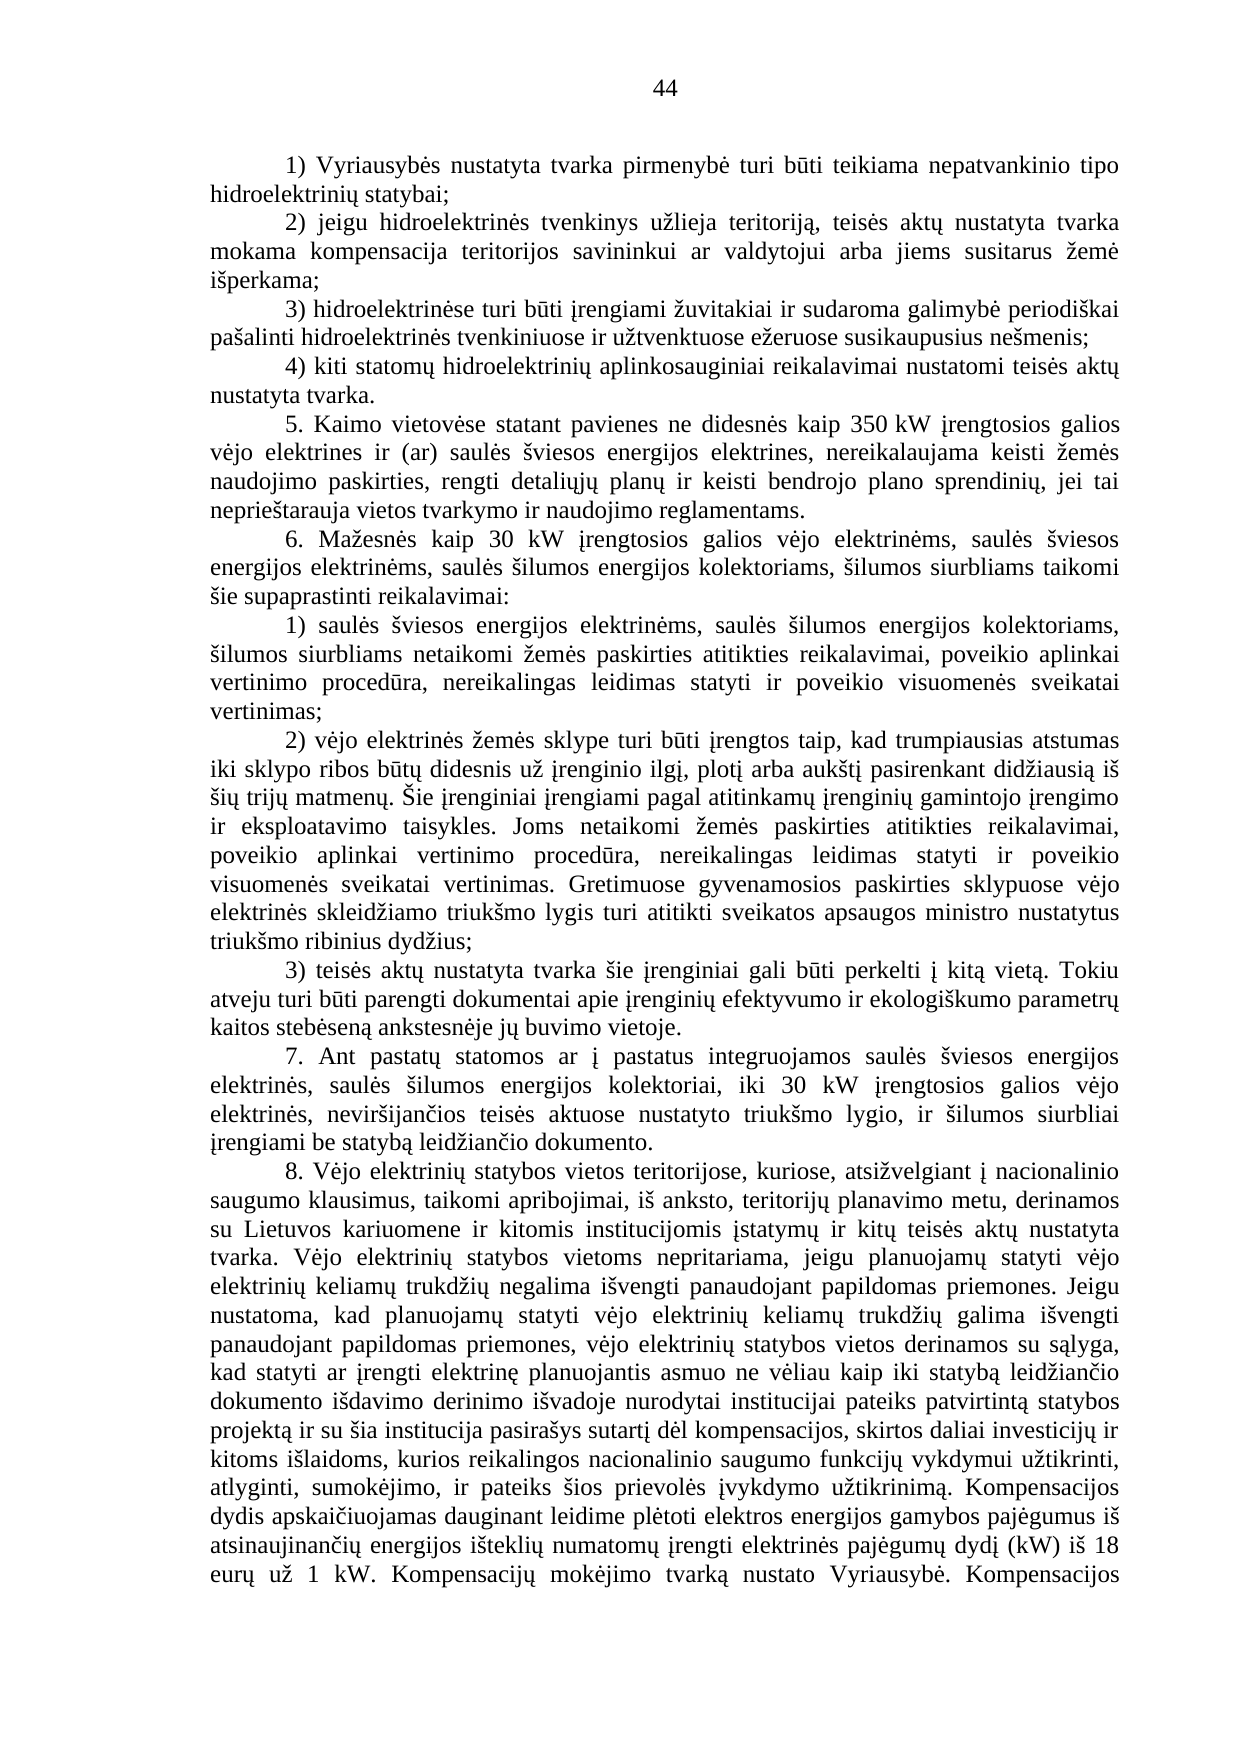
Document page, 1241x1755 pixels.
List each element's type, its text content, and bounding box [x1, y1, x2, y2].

text 6. Mažesnės kaip 30 kW įrengtosios galios vėjo elektrinėms, saulės šviesos energijos elektrinėms, saulės šilumos energijos kolektoriams, šilumos siurbliams taikomi šie supaprastinti reikalavimai: [210, 524, 1120, 610]
text 2) jeigu hidroelektrinės tvenkinys užlieja teritoriją, teisės aktų nustatyta tvarka mokama kompensacija teritorijos savininkui ar valdytojui arba jiems susitarus žemė išperkama; [210, 207, 1120, 294]
text 5. Kaimo vietovėse statant pavienes ne didesnės kaip 350 kW įrengtosios galios vėjo elektrines ir (ar) saulės šviesos energijos elektrines, nereikalaujama keisti žemės naudojimo paskirties, rengti detaliųjų planų ir keisti bendrojo plano sprendinių, jei tai neprieštarauja vietos tvarkymo ir naudojimo reglamentams. [210, 409, 1120, 524]
text 3) hidroelektrinėse turi būti įrengiami žuvitakiai ir sudaroma galimybė periodiškai pašalinti hidroelektrinės tvenkiniuose ir užtvenktuose ežeruose susikaupusius nešmenis; [210, 294, 1120, 351]
text 4) kiti statomų hidroelektrinių aplinkosauginiai reikalavimai nustatomi teisės aktų nustatyta tvarka. [210, 351, 1120, 409]
text 1) saulės šviesos energijos elektrinėms, saulės šilumos energijos kolektoriams, šilumos siurbliams netaikomi žemės paskirties atitikties reikalavimai, poveikio aplinkai vertinimo procedūra, nereikalingas leidimas statyti ir poveikio visuomenės sveikatai vertinimas; [210, 610, 1120, 725]
text 7. Ant pastatų statomos ar į pastatus integruojamos saulės šviesos energijos elektrinės, saulės šilumos energijos kolektoriai, iki 30 kW įrengtosios galios vėjo elektrinės, neviršijančios teisės aktuose nustatyto triukšmo lygio, ir šilumos siurbliai įrengiami be statybą leidžiančio dokumento. [210, 1041, 1120, 1156]
text 3) teisės aktų nustatyta tvarka šie įrenginiai gali būti perkelti į kitą vietą. Tokiu atveju turi būti parengti dokumentai apie įrenginių efektyvumo ir ekologiškumo parametrų kaitos stebėseną ankstesnėje jų buvimo vietoje. [210, 955, 1120, 1041]
text 2) vėjo elektrinės žemės sklype turi būti įrengtos taip, kad trumpiausias atstumas iki sklypo ribos būtų didesnis už įrenginio ilgį, plotį arba aukštį pasirenkant didžiausią iš šių trijų matmenų. Šie įrenginiai įrengiami pagal atitinkamų įrenginių gamintojo įrengimo ir eksploatavimo taisykles. Joms netaikomi žemės paskirties atitikties reikalavimai, poveikio aplinkai vertinimo procedūra, nereikalingas leidimas statyti ir poveikio visuomenės sveikatai vertinimas. Gretimuose gyvenamosios paskirties sklypuose vėjo elektrinės skleidžiamo triukšmo lygis turi atitikti sveikatos apsaugos ministro nustatytus triukšmo ribinius dydžius; [210, 725, 1120, 955]
text 1) Vyriausybės nustatyta tvarka pirmenybė turi būti teikiama nepatvankinio tipo hidroelektrinių statybai; [210, 150, 1120, 207]
text 8. Vėjo elektrinių statybos vietos teritorijose, kuriose, atsižvelgiant į nacionalinio saugumo klausimus, taikomi apribojimai, iš anksto, teritorijų planavimo metu, derinamos su Lietuvos kariuomene ir kitomis institucijomis įstatymų ir kitų teisės aktų nustatyta tvarka. Vėjo elektrinių statybos vietoms nepritariama, jeigu planuojamų statyti vėjo elektrinių keliamų trukdžių negalima išvengti panaudojant papildomas priemones. Jeigu nustatoma, kad planuojamų statyti vėjo elektrinių keliamų trukdžių galima išvengti panaudojant papildomas priemones, vėjo elektrinių statybos vietos derinamos su sąlyga, kad statyti ar įrengti elektrinę planuojantis asmuo ne vėliau kaip iki statybą leidžiančio dokumento išdavimo derinimo išvadoje nurodytai institucijai pateiks patvirtintą statybos projektą ir su šia institucija pasirašys sutartį dėl kompensacijos, skirtos daliai investicijų ir kitoms išlaidoms, kurios reikalingos nacionalinio saugumo funkcijų vykdymui užtikrinti, atlyginti, sumokėjimo, ir pateiks šios prievolės įvykdymo užtikrinimą. Kompensacijos dydis apskaičiuojamas dauginant leidime plėtoti elektros energijos gamybos pajėgumus iš atsinaujinančių energijos išteklių numatomų įrengti elektrinės pajėgumų dydį (kW) iš 18 eurų už 1 kW. Kompensacijų mokėjimo tvarką nustato Vyriausybė. Kompensacijos [210, 1156, 1120, 1587]
